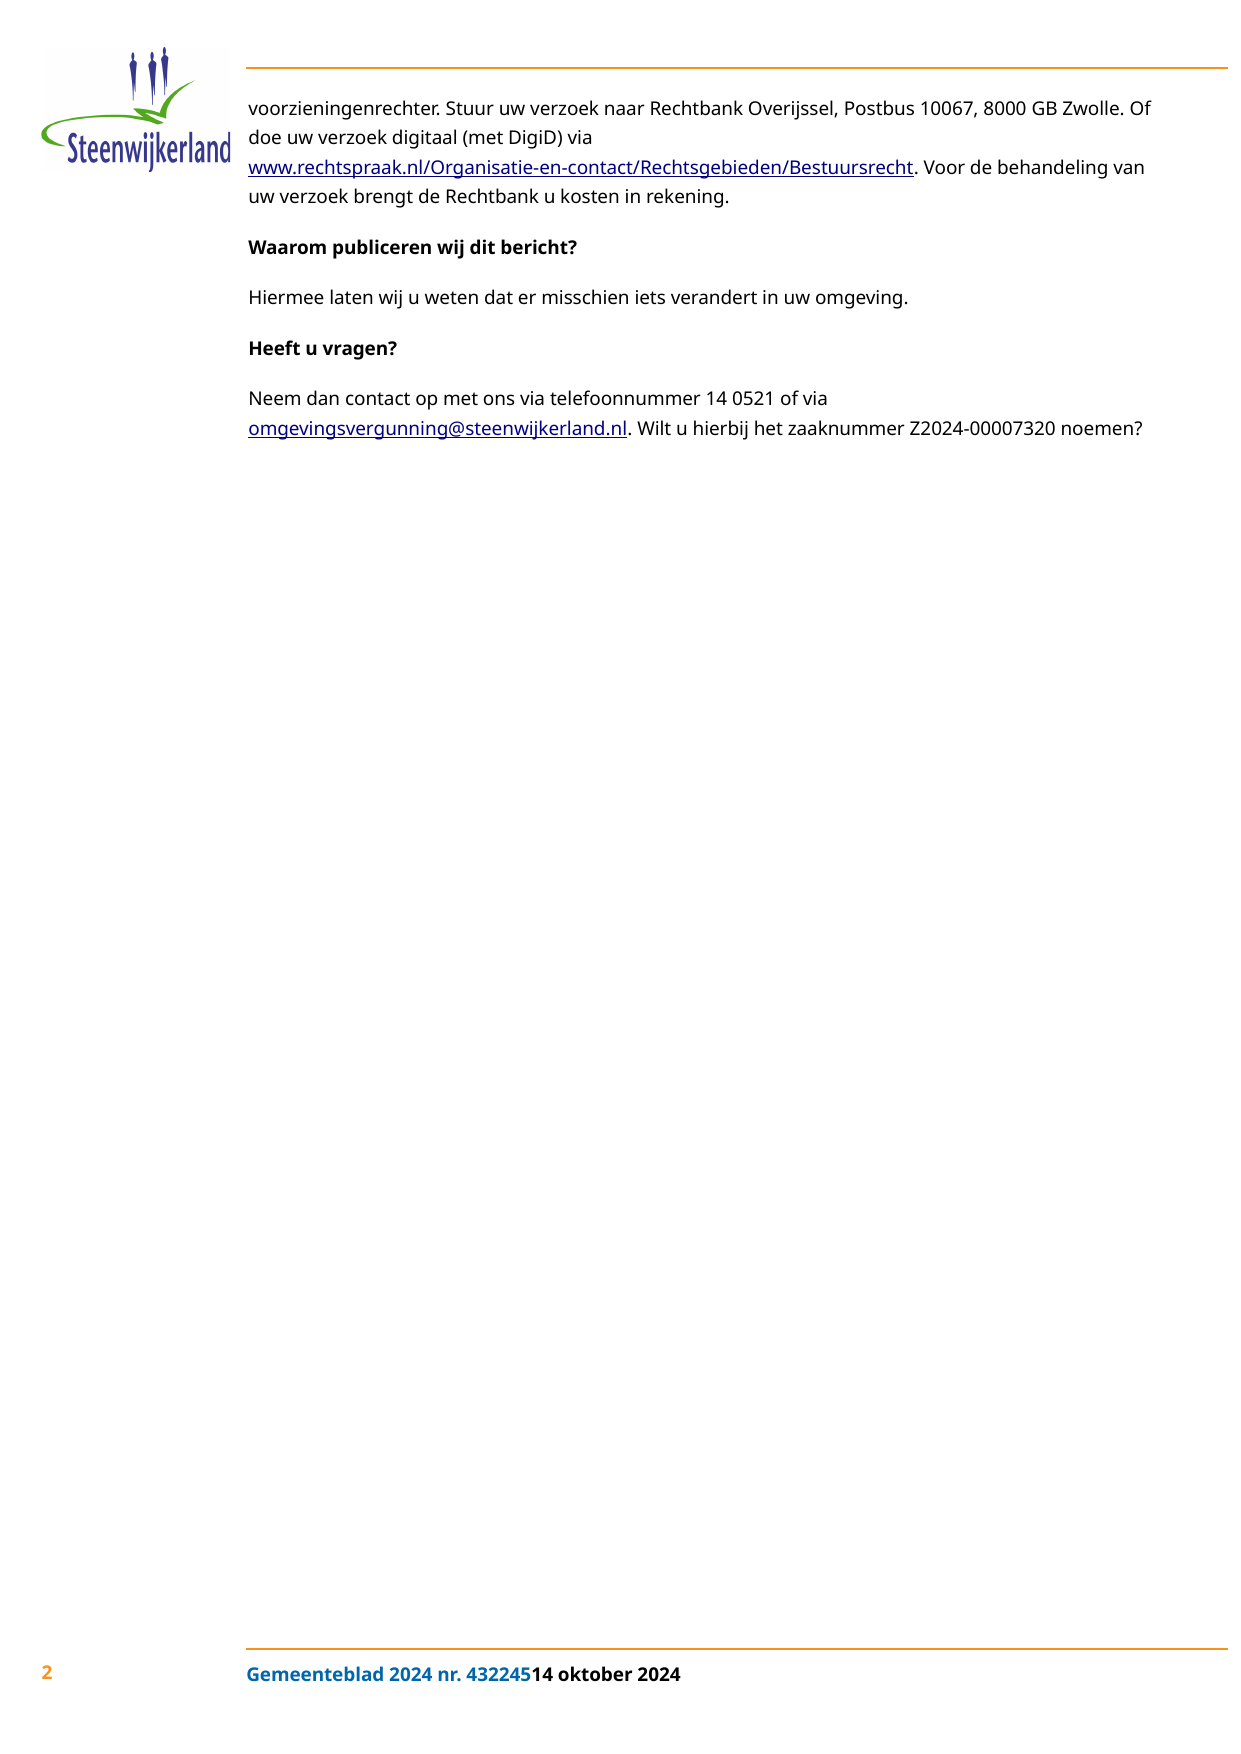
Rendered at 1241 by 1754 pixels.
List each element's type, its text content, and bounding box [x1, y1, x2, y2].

text voorzieningenrechter. Stuur uw verzoek naar Rechtbank Overijssel, Postbus 10067, 8000 GB Zwolle. Of doe uw verzoek digitaal (met DigiD) via www.rechtspraak.nl/Organisatie-en-contact/Rechtsgebieden/Bestuursrecht. Voor de behandeling van uw verzoek brengt de Rechtbank u kosten in rekening. [248, 95, 1152, 209]
text Waarom publiceren wij dit bericht? [248, 234, 1152, 260]
text Neem dan contact op met ons via telefoonnummer 14 0521 of via omgevingsvergunning@steenwijkerland.nl. Wilt u hierbij het zaaknummer Z2024-00007320 noemen? [248, 385, 1152, 441]
text Hiermee laten wij u weten dat er misschien iets verandert in uw omgeving. [248, 284, 1152, 310]
picture [41, 47, 231, 172]
text Heeft u vragen? [248, 335, 1152, 361]
